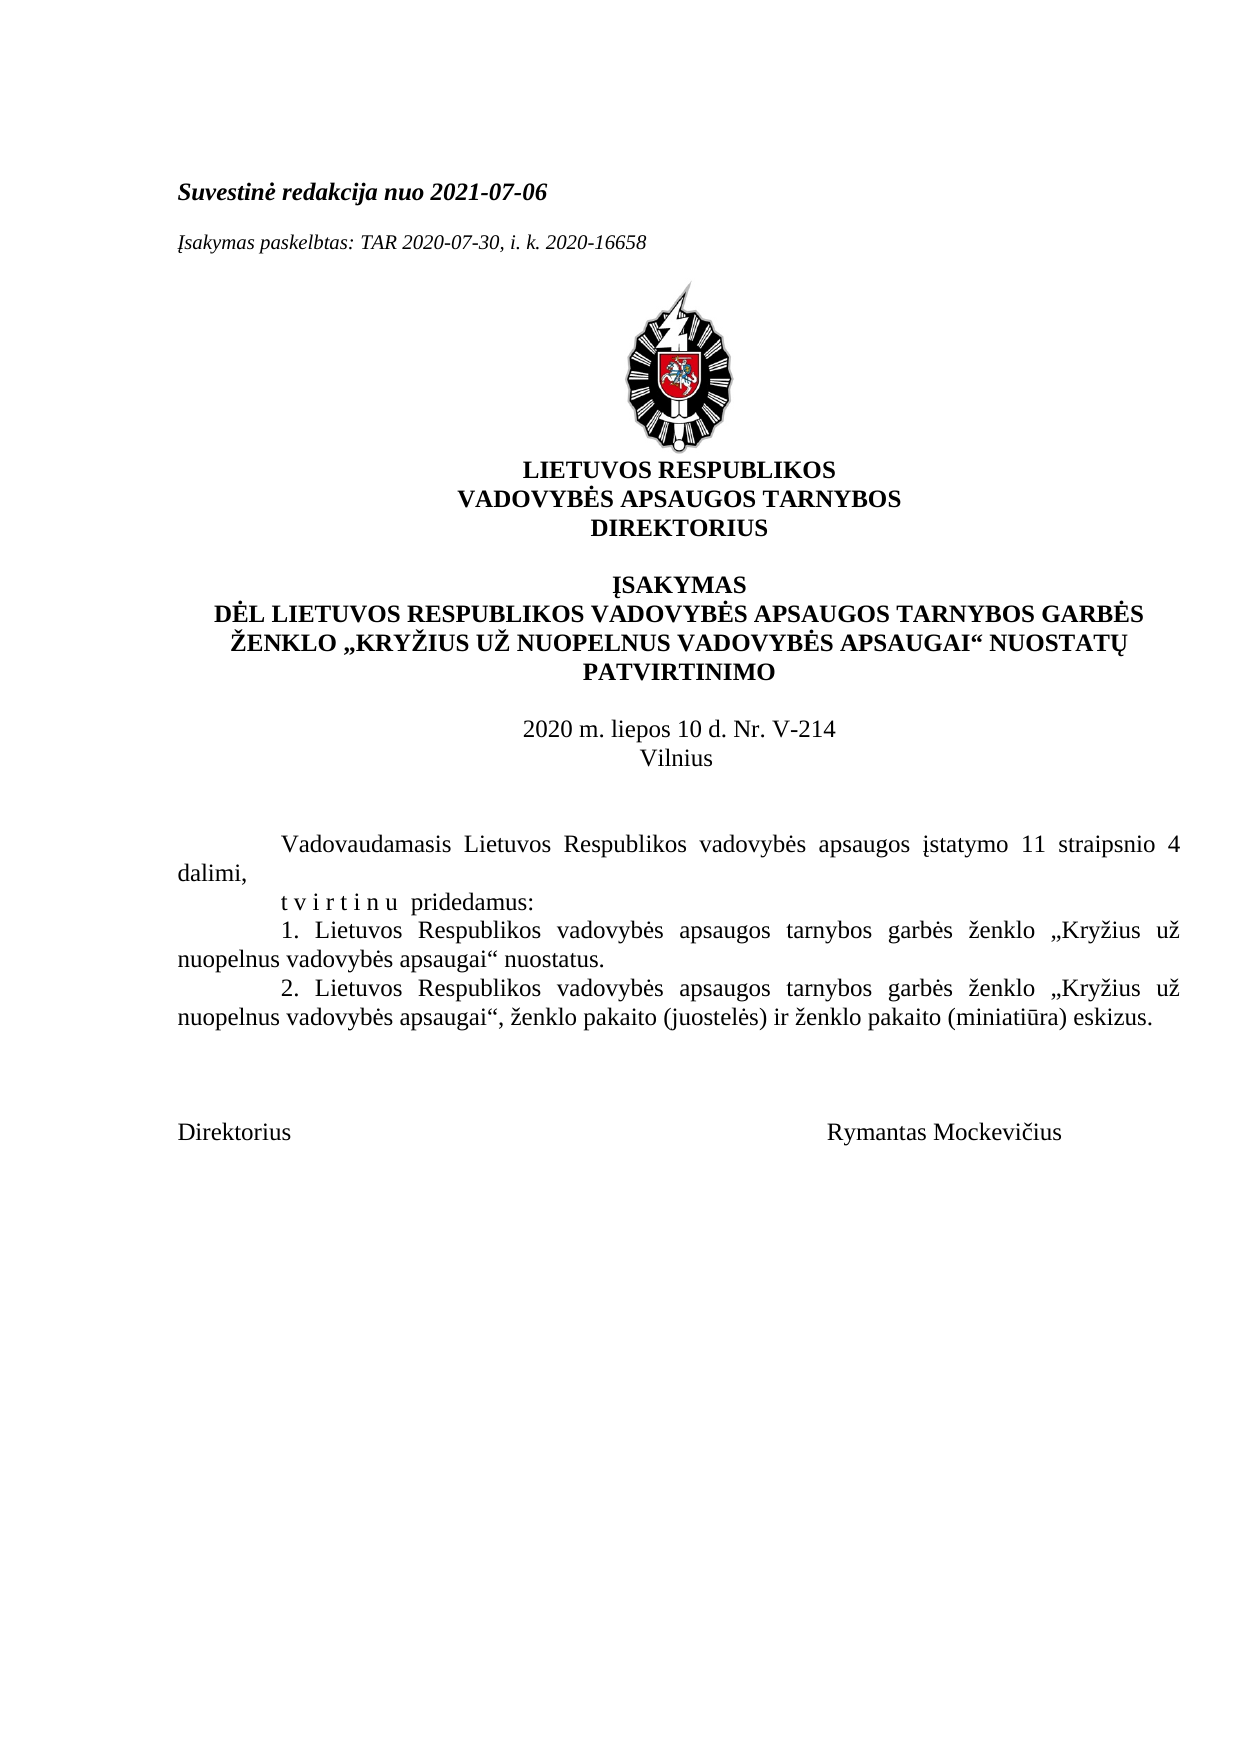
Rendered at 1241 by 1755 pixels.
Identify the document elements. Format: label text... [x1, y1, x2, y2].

text DIREKTORIUS [177, 513, 1181, 542]
text 1. Lietuvos Respublikos vadovybės apsaugos tarnybos garbės ženklo „Kryžius už nuopelnus vadovybės apsaugai“ nuostatus. [177, 915, 1181, 973]
text DĖL LIETUVOS RESPUBLIKOS VADOVYBĖS APSAUGOS TARNYBOS GARBĖS ŽENKLO „KRYŽIUS UŽ NUOPELNUS VADOVYBĖS APSAUGAI“ NUOSTATŲ PATVIRTINIMO [177, 599, 1181, 685]
text Direktorius Rymantas Mockevičius [177, 1117, 1181, 1145]
text Suvestinė redakcija nuo 2021-07-06 [177, 177, 1181, 206]
text tvirtinu pridedamus: [177, 887, 1181, 915]
text 2. Lietuvos Respublikos vadovybės apsaugos tarnybos garbės ženklo „Kryžius už nuopelnus vadovybės apsaugai“, ženklo pakaito (juostelės) ir ženklo pakaito (miniatiūra) eskizus. [177, 973, 1181, 1030]
text 2020 m. liepos 10 d. Nr. V-214 [177, 714, 1181, 743]
text LIETUVOS RESPUBLIKOS [177, 455, 1181, 484]
text VADOVYBĖS APSAUGOS TARNYBOS [177, 484, 1181, 513]
text Vadovaudamasis Lietuvos Respublikos vadovybės apsaugos įstatymo 11 straipsnio 4 dalimi, [177, 829, 1181, 887]
text Vilnius [177, 743, 1181, 772]
text ĮSAKYMAS [177, 570, 1181, 599]
text Įsakymas paskelbtas: TAR 2020-07-30, i. k. 2020-16658 [177, 230, 1181, 254]
